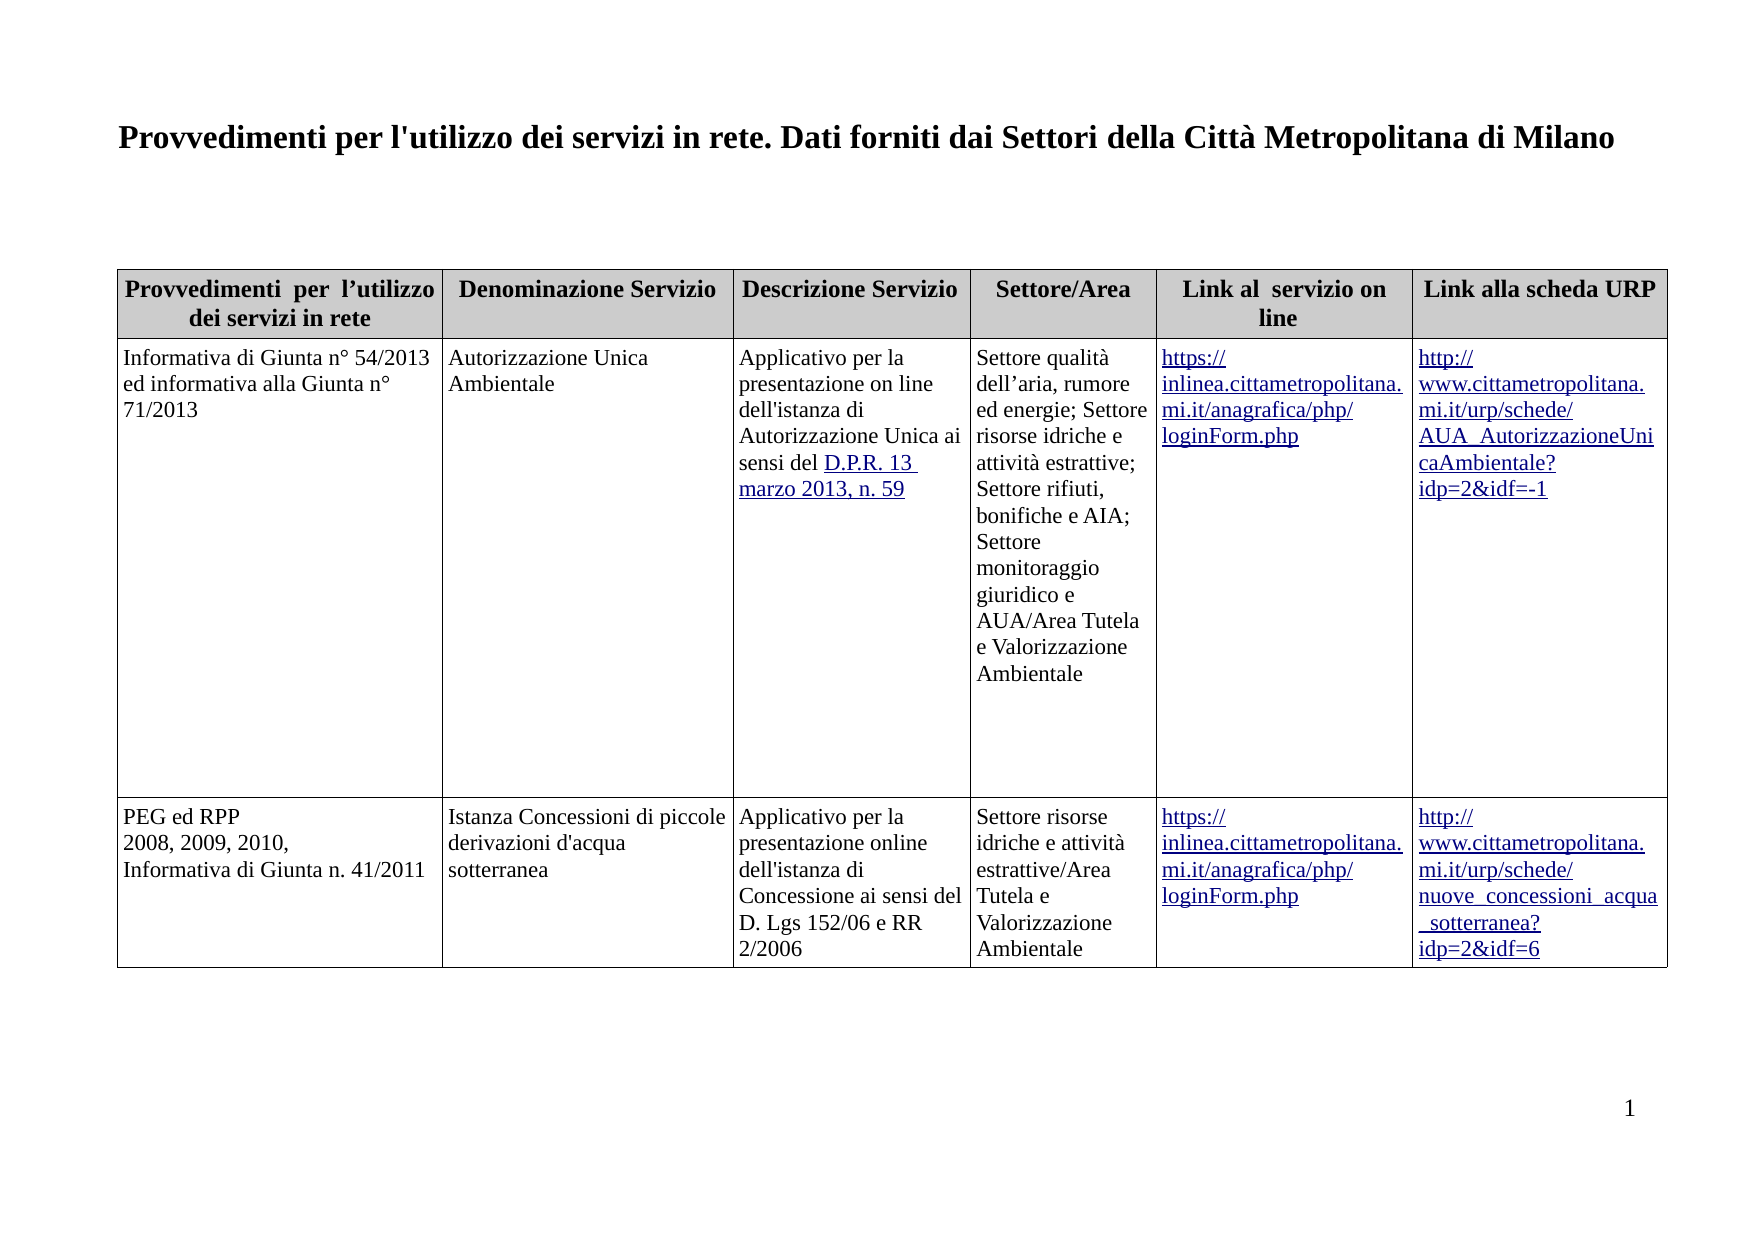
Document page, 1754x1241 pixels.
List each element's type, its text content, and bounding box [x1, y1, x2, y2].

table_cell Istanza Concessioni di piccole derivazioni d'acqua sotterranea [443, 798, 733, 967]
table_cell https://inlinea.cittametropolitana.mi.it/anagrafica/php/loginForm.php [1157, 798, 1412, 967]
table_header Link alla scheda URP [1413, 270, 1667, 338]
table_header Descrizione Servizio [734, 270, 970, 338]
table_cell http://www.cittametropolitana.mi.it/urp/schede/AUA_AutorizzazioneUnicaAmbientale?idp=2&idf=-1 [1413, 339, 1667, 797]
table_header Denominazione Servizio [443, 270, 733, 338]
table_cell Informativa di Giunta n° 54/2013 ed informativa alla Giunta n° 71/2013 [118, 339, 442, 797]
table_cell Settore qualità dell’aria, rumore ed energie; Settore risorse idriche e attività estrattive; Settore rifiuti, bonifiche e AIA; Settore monitoraggio giuridico e AUA/Area Tutela e Valorizzazione Ambientale [971, 339, 1156, 797]
table_header Provvedimenti per l’utilizzo dei servizi in rete [118, 270, 442, 338]
table_header Link al servizio on line [1157, 270, 1412, 338]
table_cell PEG ed RPP 2008, 2009, 2010, Informativa di Giunta n. 41/2011 [118, 798, 442, 967]
table_header Settore/Area [971, 270, 1156, 338]
table_cell Applicativo per la presentazione online dell'istanza di Concessione ai sensi del D. Lgs 152/06 e RR 2/2006 [734, 798, 970, 967]
table_cell https://inlinea.cittametropolitana.mi.it/anagrafica/php/loginForm.php [1157, 339, 1412, 797]
table_cell Autorizzazione Unica Ambientale [443, 339, 733, 797]
table_cell http://www.cittametropolitana.mi.it/urp/schede/nuove_concessioni_acqua_sotterranea?idp=2&idf=6 [1413, 798, 1667, 967]
table_cell Applicativo per la presentazione on line dell'istanza di Autorizzazione Unica ai sensi del D.P.R. 13 marzo 2013, n. 59 [734, 339, 970, 797]
table_cell Settore risorse idriche e attività estrattive/Area Tutela e Valorizzazione Ambientale [971, 798, 1156, 967]
